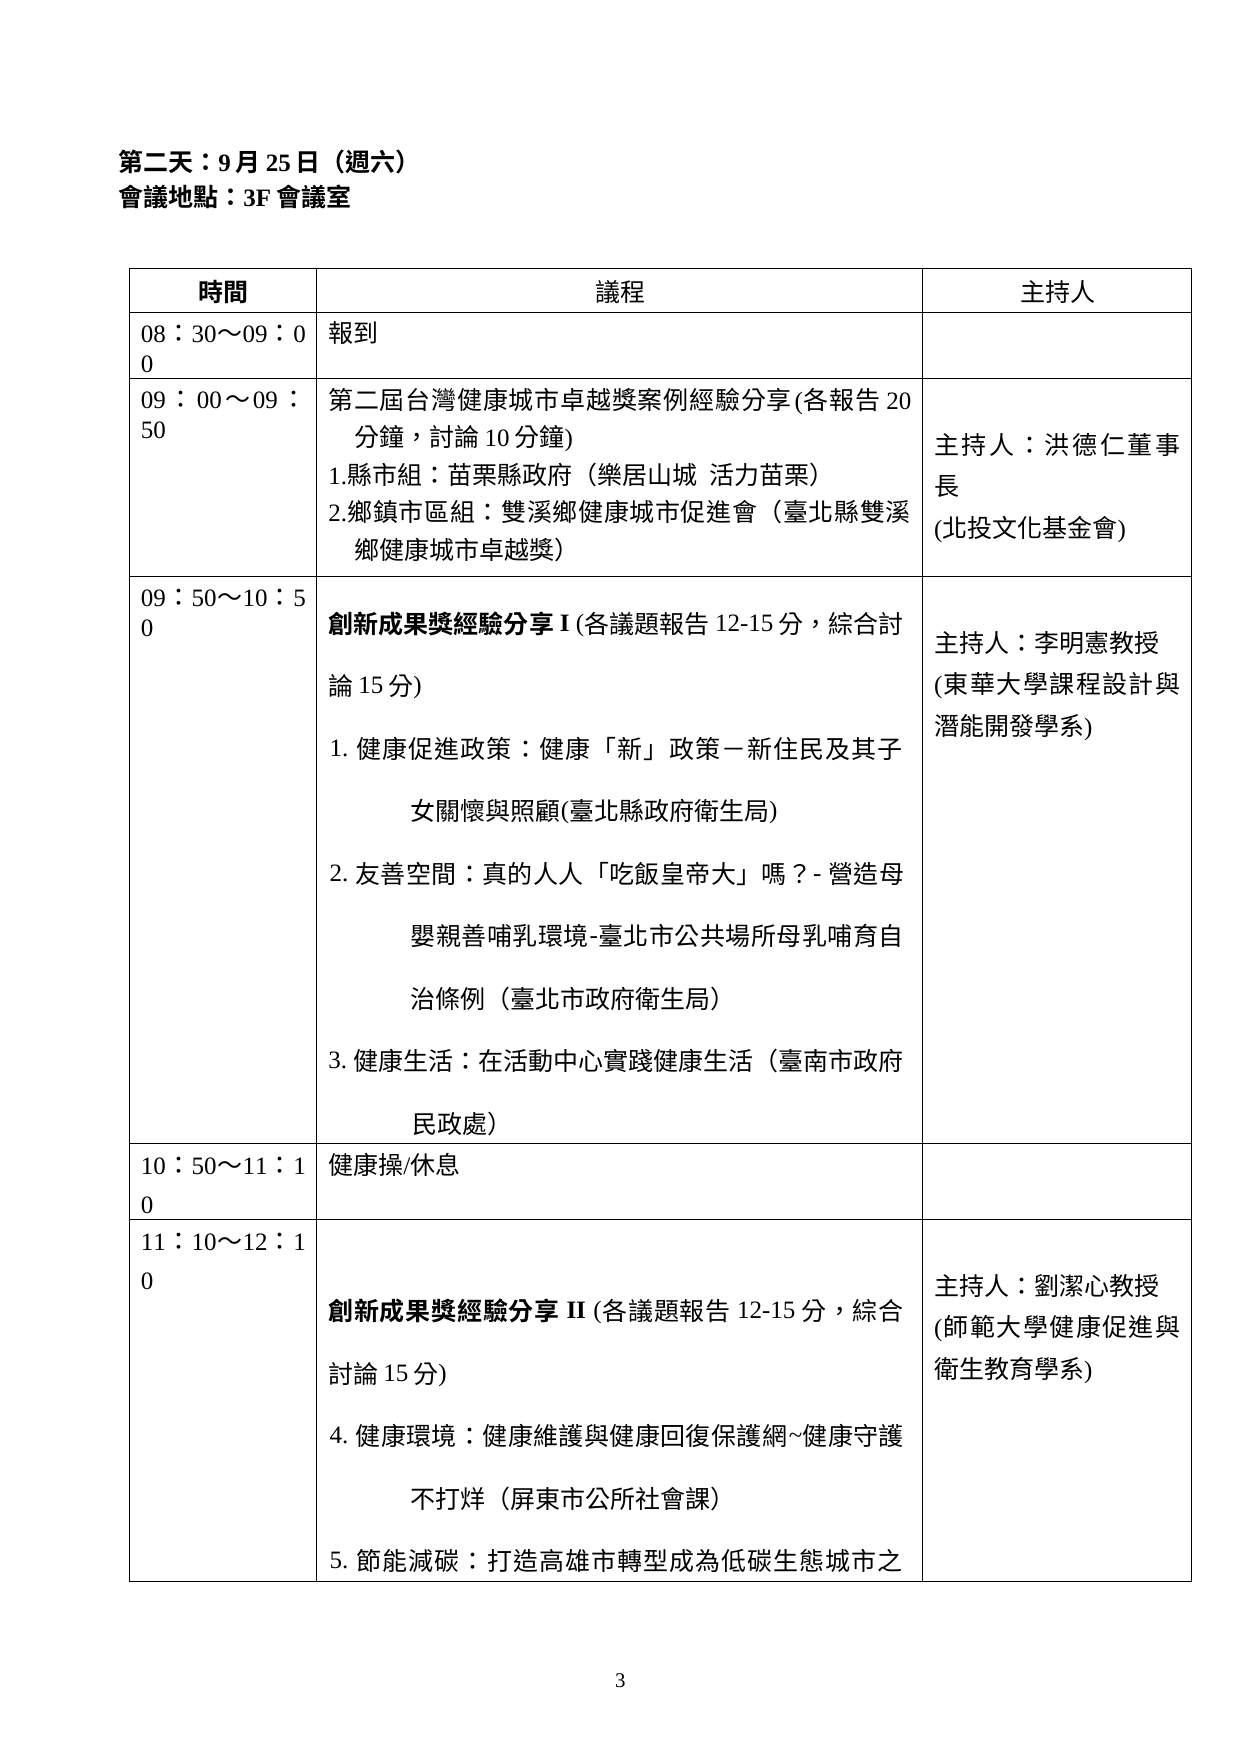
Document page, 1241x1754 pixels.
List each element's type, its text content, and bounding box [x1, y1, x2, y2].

table_header 議程 [317, 269, 922, 312]
text 第二天：9月25日（週六） [118, 143, 1122, 178]
table_cell [923, 313, 1191, 378]
text 會議地點：3F會議室 [118, 178, 1122, 214]
table_cell 健康操/休息 [317, 1144, 922, 1219]
table_cell 主持人：劉潔心教授 (師範大學健康促進與衛生教育學系) [923, 1220, 1191, 1581]
table_cell 11：10～12：10 [130, 1220, 316, 1581]
table_cell 創新成果獎經驗分享I (各議題報告12-15分，綜合討論15分) 1. 健康促進政策：健康「新」政策－新住民及其子女關懷與照顧(臺北縣政府衛生局) 2. 友善空間：真的人人「吃飯皇帝大」嗎？- 營造母嬰親善哺乳環境-臺北市公共場所母乳哺育自治條例（臺北市政府衛生局） 3. 健康生活：在活動中心實踐健康生活（臺南市政府民政處） [317, 577, 922, 1143]
table_cell 09：50～10：50 [130, 577, 316, 1143]
table_header 主持人 [923, 269, 1191, 312]
table_cell 09：00～09：50 [130, 379, 316, 576]
table_cell 創新成果獎經驗分享II (各議題報告12-15分，綜合討論15分) 4. 健康環境：健康維護與健康回復保護網~健康守護不打烊（屏東市公所社會課） 5. 節能減碳：打造高雄市轉型成為低碳生態城市之 [317, 1220, 922, 1581]
table_cell 08：30～09：00 [130, 313, 316, 378]
table_cell [923, 1144, 1191, 1219]
table_cell 主持人：洪德仁董事長 (北投文化基金會) [923, 379, 1191, 576]
table_cell 10：50～11：10 [130, 1144, 316, 1219]
table_cell 第二屆台灣健康城市卓越獎案例經驗分享(各報告20分鐘，討論10分鐘) 1.縣市組：苗栗縣政府（樂居山城 活力苗栗） 2.鄉鎮市區組：雙溪鄉健康城市促進會（臺北縣雙溪鄉健康城市卓越獎） [317, 379, 922, 576]
table_header 時間 [130, 269, 316, 312]
table_cell 主持人：李明憲教授 (東華大學課程設計與潛能開發學系) [923, 577, 1191, 1143]
table_cell 報到 [317, 313, 922, 378]
